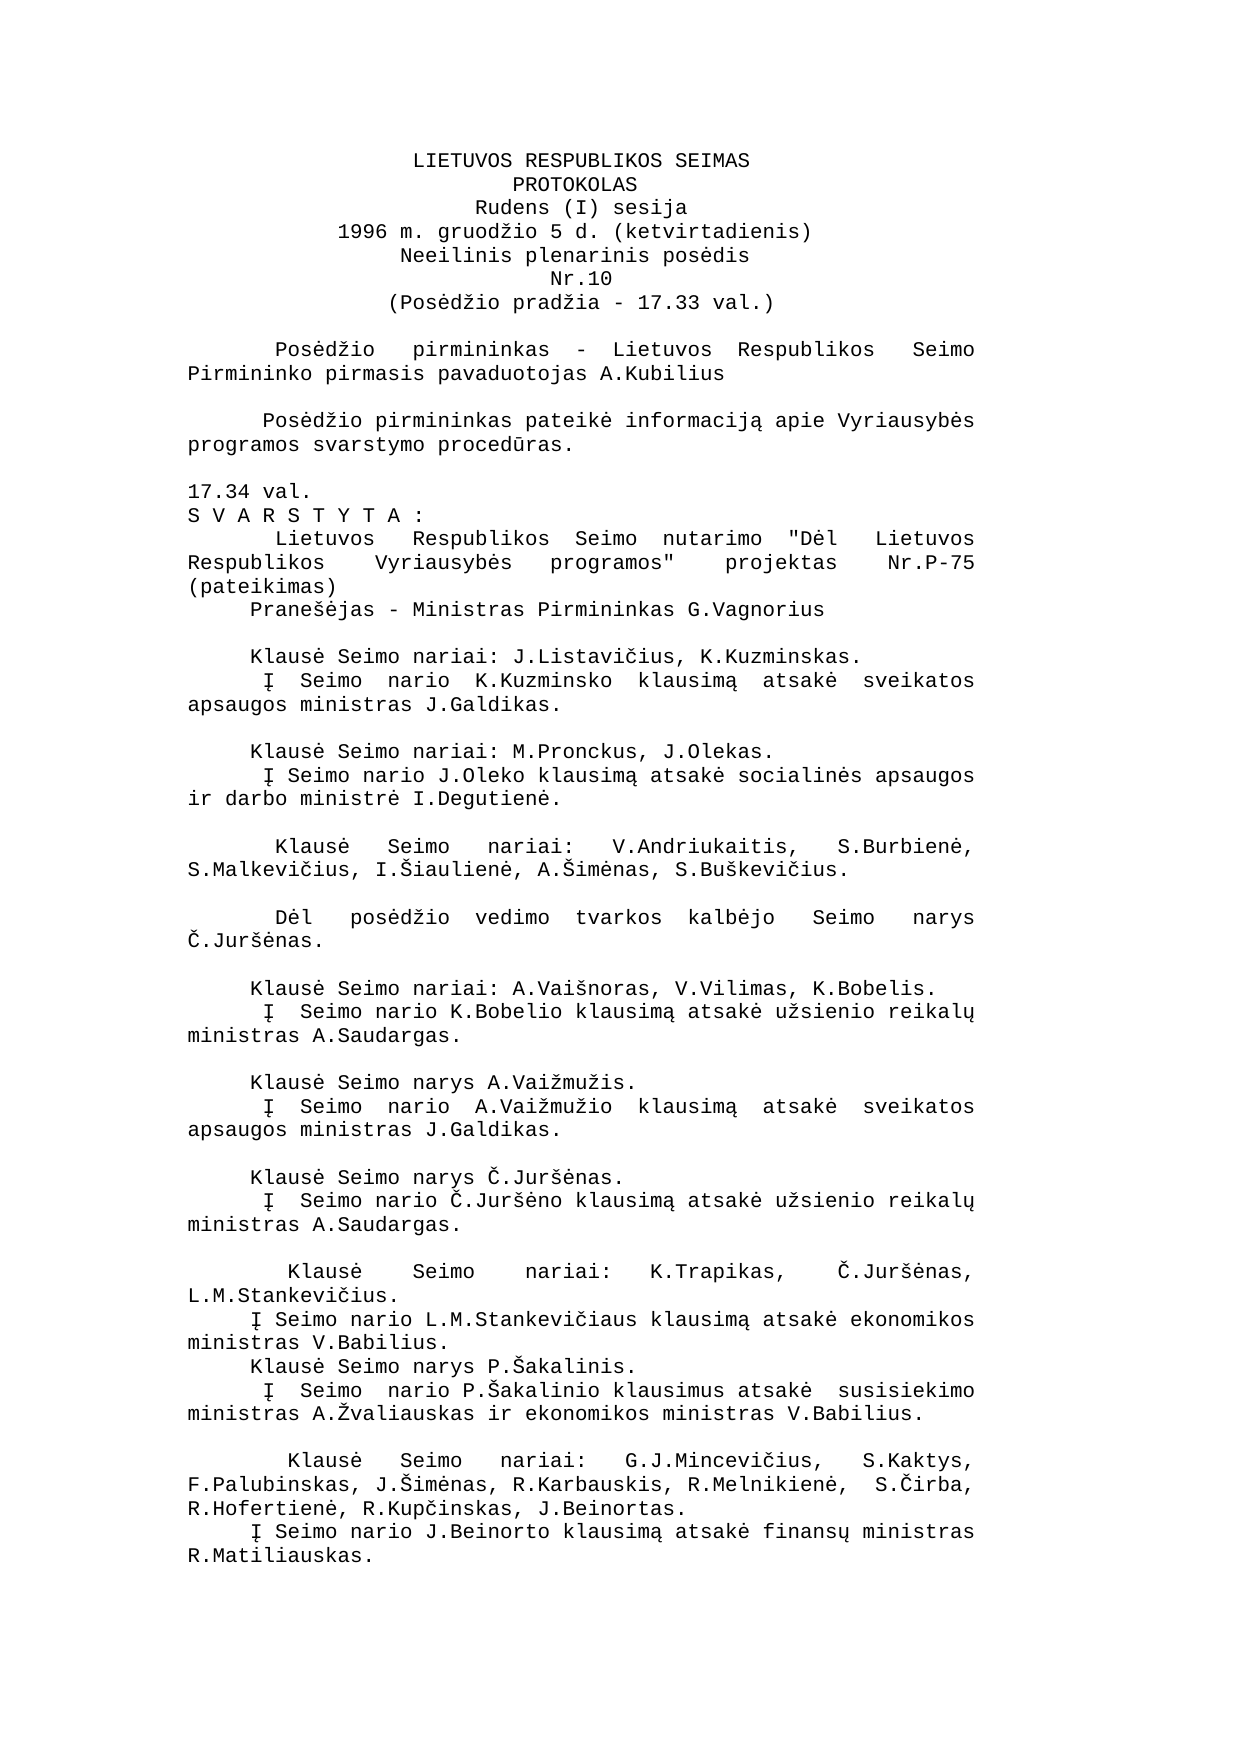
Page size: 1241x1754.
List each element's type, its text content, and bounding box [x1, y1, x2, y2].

text Klausė Seimo nariai: G.J.Mincevičius, S.Kaktys, [187, 1451, 1053, 1474]
text S.Malkevičius, I.Šiaulienė, A.Šimėnas, S.Buškevičius. [187, 859, 1053, 883]
text Klausė Seimo nariai: M.Pronckus, J.Olekas. [187, 741, 1053, 765]
text Į Seimo nario A.Vaižmužio klausimą atsakė sveikatos [187, 1096, 1053, 1119]
text apsaugos ministras J.Galdikas. [187, 694, 1053, 717]
text ministras A.Saudargas. [187, 1214, 1053, 1238]
text Nr.10 [187, 268, 1053, 292]
text Klausė Seimo nariai: K.Trapikas, Č.Juršėnas, [187, 1261, 1053, 1285]
text Į Seimo nario Č.Juršėno klausimą atsakė užsienio reikalų [187, 1190, 1053, 1214]
text 1996 m. gruodžio 5 d. (ketvirtadienis) [187, 221, 1053, 244]
text ministras V.Babilius. [187, 1332, 1053, 1356]
text Č.Juršėnas. [187, 930, 1053, 954]
text Respublikos Vyriausybės programos" projektas Nr.P-75 [187, 552, 1053, 576]
text apsaugos ministras J.Galdikas. [187, 1119, 1053, 1143]
text Klausė Seimo narys Č.Juršėnas. [187, 1167, 1053, 1190]
text (Posėdžio pradžia - 17.33 val.) [187, 292, 1053, 316]
text Lietuvos Respublikos Seimo nutarimo "Dėl Lietuvos [187, 528, 1053, 552]
text Neeilinis plenarinis posėdis [187, 244, 1053, 268]
text R.Matiliauskas. [187, 1545, 1053, 1569]
text ministras A.Žvaliauskas ir ekonomikos ministras V.Babilius. [187, 1403, 1053, 1427]
text Rudens (I) sesija [187, 197, 1053, 221]
text Posėdžio pirmininkas pateikė informaciją apie Vyriausybės [187, 410, 1053, 434]
text ministras A.Saudargas. [187, 1025, 1053, 1048]
text Į Seimo nario J.Oleko klausimą atsakė socialinės apsaugos [187, 765, 1053, 788]
text programos svarstymo procedūras. [187, 434, 1053, 457]
text Į Seimo nario P.Šakalinio klausimus atsakė susisiekimo [187, 1379, 1053, 1403]
text 17.34 val. [187, 481, 1053, 505]
text Klausė Seimo nariai: V.Andriukaitis, S.Burbienė, [187, 836, 1053, 859]
text LIETUVOS RESPUBLIKOS SEIMAS [187, 150, 1053, 174]
text Į Seimo nario J.Beinorto klausimą atsakė finansų ministras [187, 1521, 1053, 1545]
text R.Hofertienė, R.Kupčinskas, J.Beinortas. [187, 1498, 1053, 1521]
text ir darbo ministrė I.Degutienė. [187, 788, 1053, 812]
text Į Seimo nario L.M.Stankevičiaus klausimą atsakė ekonomikos [187, 1309, 1053, 1332]
text Klausė Seimo narys P.Šakalinis. [187, 1356, 1053, 1379]
text F.Palubinskas, J.Šimėnas, R.Karbauskis, R.Melnikienė, S.Čirba, [187, 1474, 1053, 1498]
text PROTOKOLAS [187, 174, 1053, 197]
text Pirmininko pirmasis pavaduotojas A.Kubilius [187, 363, 1053, 386]
text L.M.Stankevičius. [187, 1285, 1053, 1309]
text (pateikimas) [187, 576, 1053, 599]
text Klausė Seimo nariai: J.Listavičius, K.Kuzminskas. [187, 647, 1053, 670]
text Pranešėjas - Ministras Pirmininkas G.Vagnorius [187, 599, 1053, 623]
text Klausė Seimo nariai: A.Vaišnoras, V.Vilimas, K.Bobelis. [187, 978, 1053, 1001]
text S V A R S T Y T A : [187, 505, 1053, 528]
text Į Seimo nario K.Bobelio klausimą atsakė užsienio reikalų [187, 1001, 1053, 1025]
text Į Seimo nario K.Kuzminsko klausimą atsakė sveikatos [187, 670, 1053, 694]
text Klausė Seimo narys A.Vaižmužis. [187, 1072, 1053, 1096]
text Dėl posėdžio vedimo tvarkos kalbėjo Seimo narys [187, 907, 1053, 930]
text Posėdžio pirmininkas - Lietuvos Respublikos Seimo [187, 339, 1053, 363]
